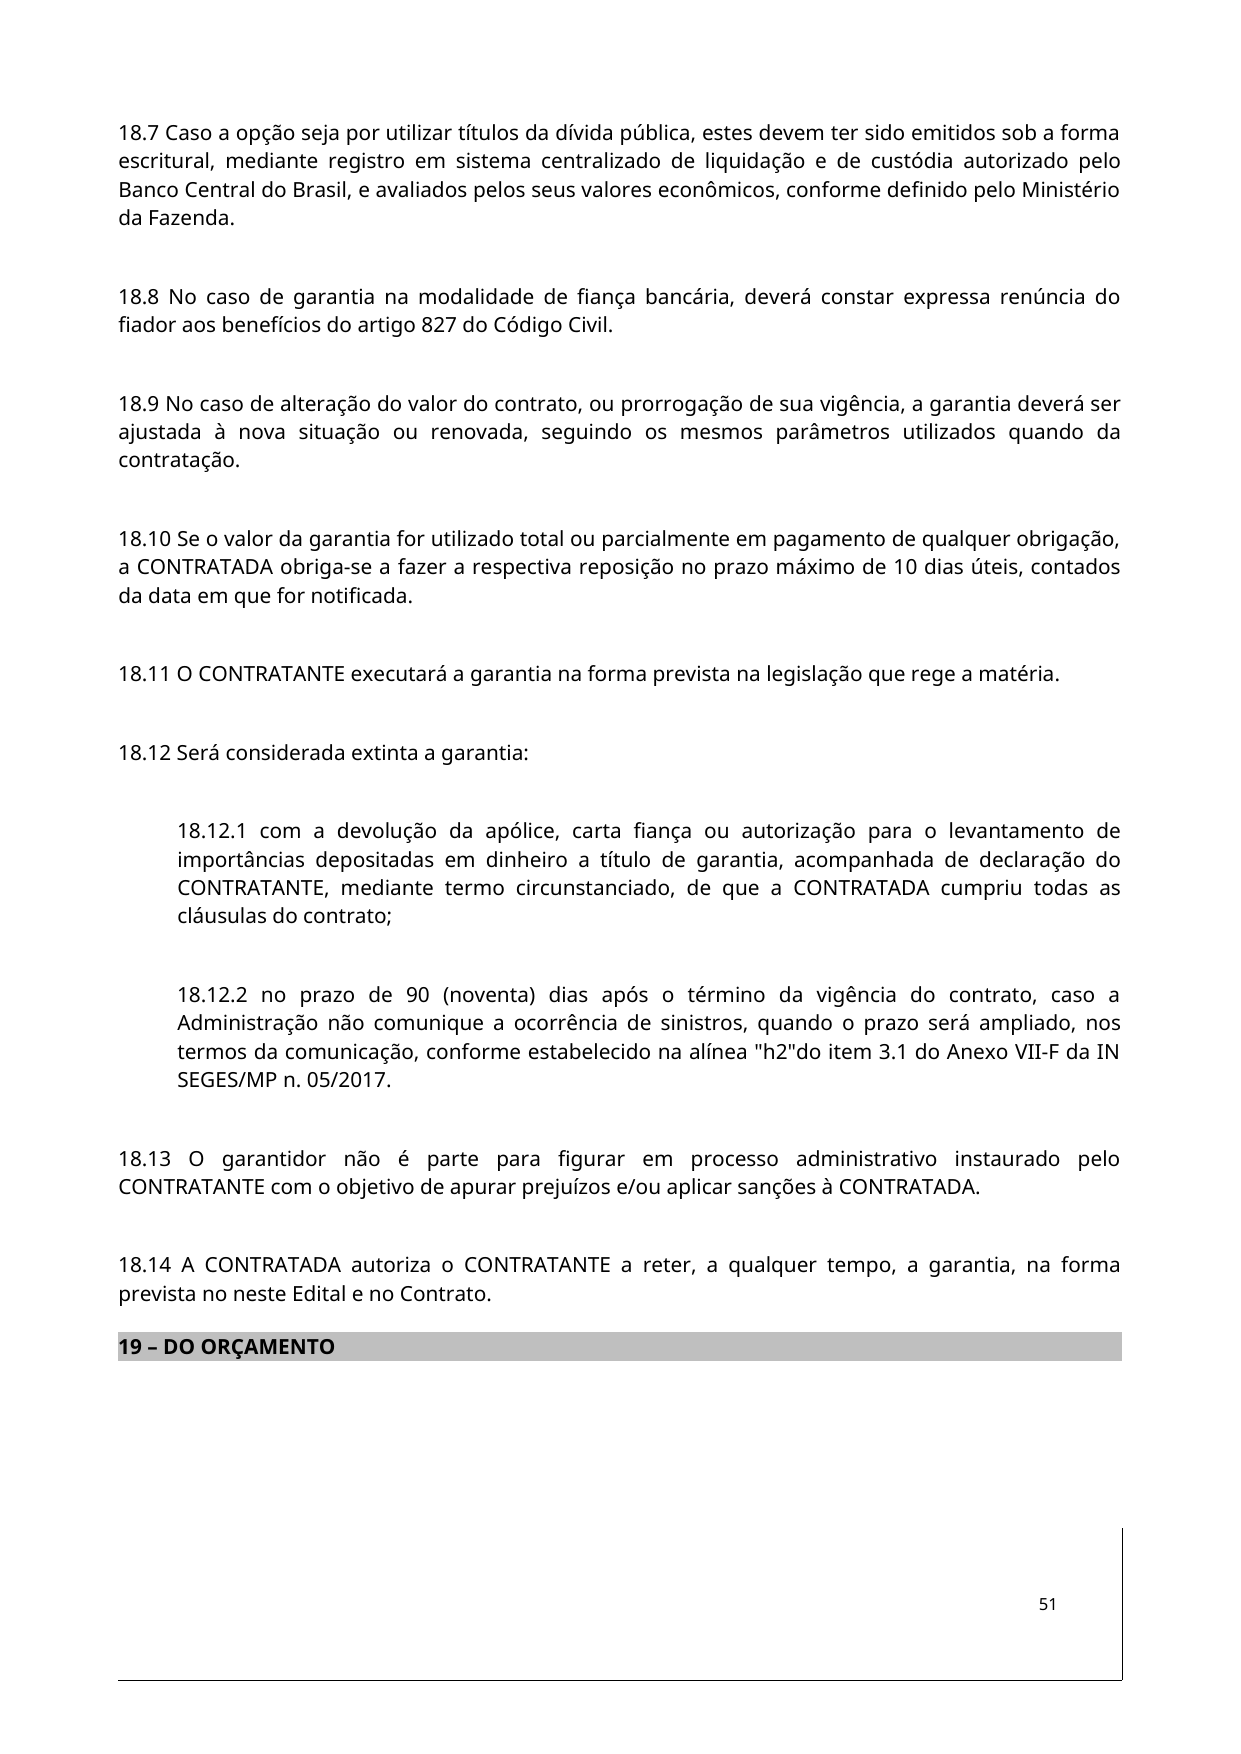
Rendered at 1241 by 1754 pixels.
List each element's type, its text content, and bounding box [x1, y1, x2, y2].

text 18.12.1 com a devolução da apólice, carta fiança ou autorização para o levantamento de importâncias depositadas em dinheiro a título de garantia, acompanhada de declaração do CONTRATANTE, mediante termo circunstanciado, de que a CONTRATADA cumpriu todas as cláusulas do contrato; [177, 816, 1122, 930]
text 18.12.2 no prazo de 90 (noventa) dias após o término da vigência do contrato, caso a Administração não comunique a ocorrência de sinistros, quando o prazo será ampliado, nos termos da comunicação, conforme estabelecido na alínea "h2"do item 3.1 do Anexo VII-F da IN SEGES/MP n. 05/2017. [177, 980, 1122, 1094]
text 18.8 No caso de garantia na modalidade de fiança bancária, deverá constar expressa renúncia do fiador aos benefícios do artigo 827 do Código Civil. [118, 282, 1122, 339]
text 19 – DO ORÇAMENTO [118, 1332, 1122, 1361]
text 18.7 Caso a opção seja por utilizar títulos da dívida pública, estes devem ter sido emitidos sob a forma escritural, mediante registro em sistema centralizado de liquidação e de custódia autorizado pelo Banco Central do Brasil, e avaliados pelos seus valores econômicos, conforme definido pelo Ministério da Fazenda. [118, 118, 1122, 232]
text 18.12 Será considerada extinta a garantia: [118, 738, 1122, 766]
text 18.10 Se o valor da garantia for utilizado total ou parcialmente em pagamento de qualquer obrigação, a CONTRATADA obriga-se a fazer a respectiva reposição no prazo máximo de 10 dias úteis, contados da data em que for notificada. [118, 524, 1122, 609]
text 18.14 A CONTRATADA autoriza o CONTRATANTE a reter, a qualquer tempo, a garantia, na forma prevista no neste Edital e no Contrato. [118, 1251, 1122, 1307]
text 18.11 O CONTRATANTE executará a garantia na forma prevista na legislação que rege a matéria. [118, 659, 1122, 688]
text 18.13 O garantidor não é parte para figurar em processo administrativo instaurado pelo CONTRATANTE com o objetivo de apurar prejuízos e/ou aplicar sanções à CONTRATADA. [118, 1144, 1122, 1201]
text 18.9 No caso de alteração do valor do contrato, ou prorrogação de sua vigência, a garantia deverá ser ajustada à nova situação ou renovada, seguindo os mesmos parâmetros utilizados quando da contratação. [118, 389, 1122, 474]
